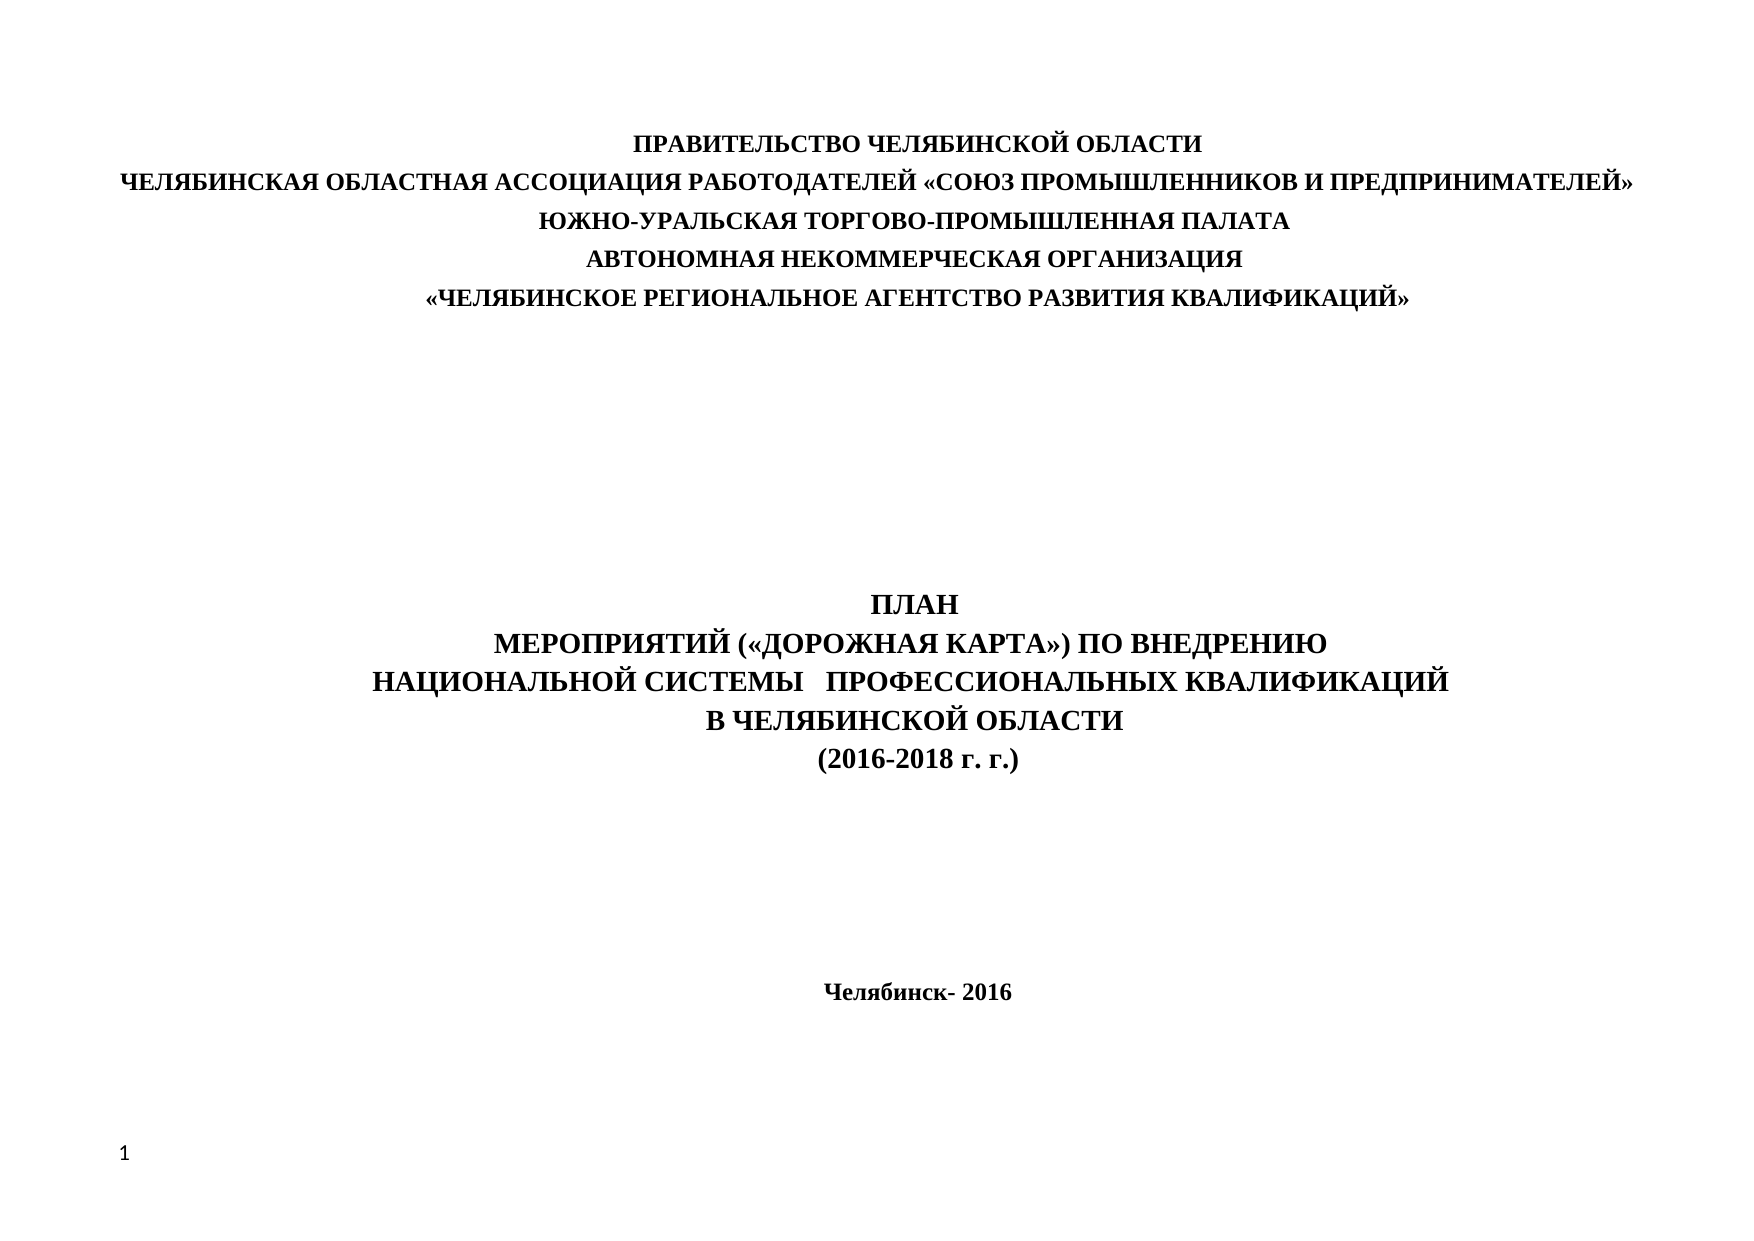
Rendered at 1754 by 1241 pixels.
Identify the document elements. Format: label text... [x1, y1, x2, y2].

text ПРАВИТЕЛЬСТВО ЧЕЛЯБИНСКОЙ ОБЛАСТИ [120, 121, 1636, 160]
text Челябинск- 2016 [120, 969, 1636, 1008]
text «ЧЕЛЯБИНСКОЕ РЕГИОНАЛЬНОЕ АГЕНТСТВО РАЗВИТИЯ КВАЛИФИКАЦИЙ» [120, 276, 1636, 314]
text (2016-2018 г. г.) [120, 738, 1636, 777]
text ЮЖНО-УРАЛЬСКАЯ ТОРГОВО-ПРОМЫШЛЕННАЯ ПАЛАТА [120, 198, 1636, 237]
text ПЛАН [120, 584, 1636, 622]
text В ЧЕЛЯБИНСКОЙ ОБЛАСТИ [120, 699, 1636, 738]
text АВТОНОМНАЯ НЕКОММЕРЧЕСКАЯ ОРГАНИЗАЦИЯ [120, 237, 1636, 276]
text НАЦИОНАЛЬНОЙ СИСТЕМЫ ПРОФЕССИОНАЛЬНЫХ КВАЛИФИКАЦИЙ [120, 661, 1636, 699]
text МЕРОПРИЯТИЙ («ДОРОЖНАЯ КАРТА») ПО ВНЕДРЕНИЮ [120, 622, 1636, 661]
text ЧЕЛЯБИНСКАЯ ОБЛАСТНАЯ АССОЦИАЦИЯ РАБОТОДАТЕЛЕЙ «СОЮЗ ПРОМЫШЛЕННИКОВ И ПРЕДПРИНИМАТЕЛЕЙ» [118, 160, 1636, 198]
